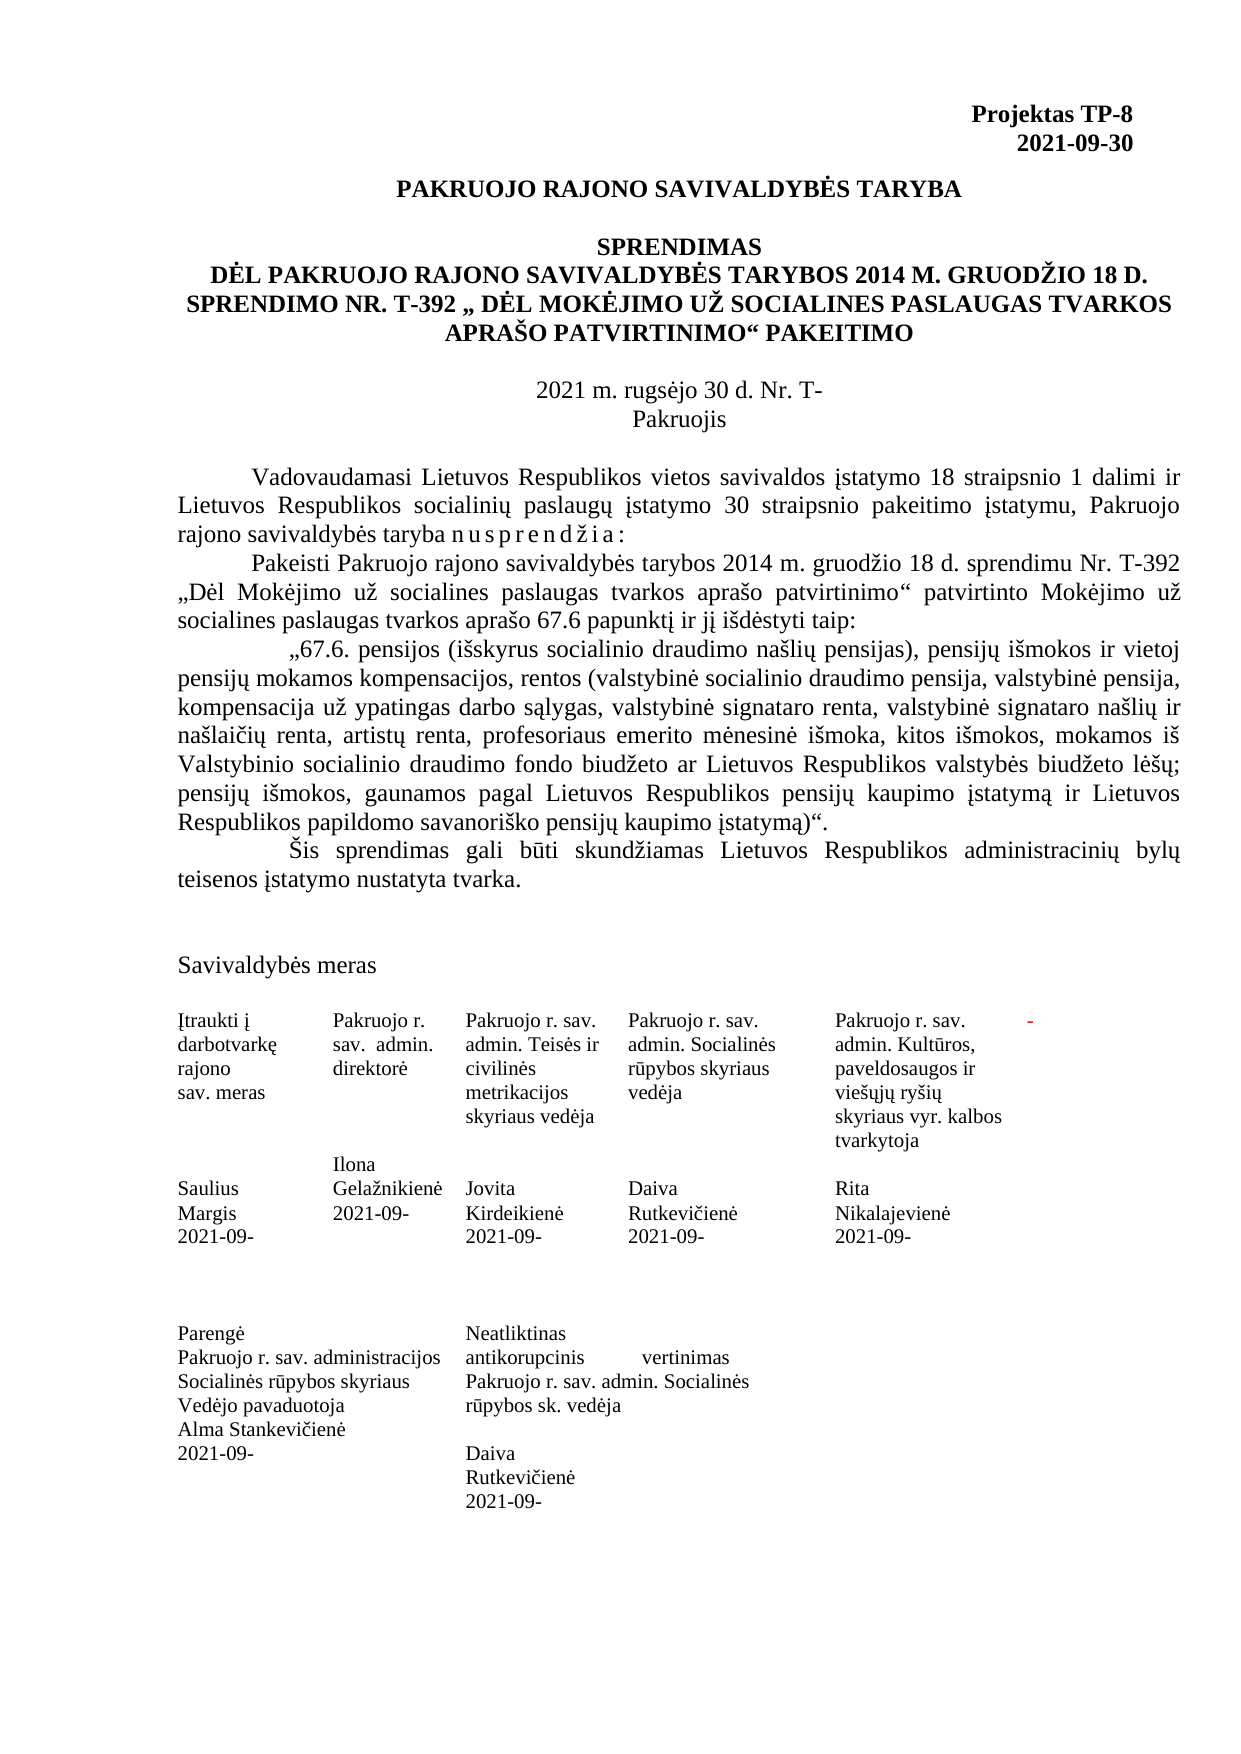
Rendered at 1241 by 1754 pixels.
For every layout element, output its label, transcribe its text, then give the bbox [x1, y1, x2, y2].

text Pakruojis [177, 404, 1181, 433]
text SPRENDIMAS [177, 232, 1181, 260]
table_cell [824, 1321, 937, 1513]
table_header Įtraukti į darbotvarkę rajono sav. meras Saulius Margis 2021-09- [166, 1008, 321, 1321]
text Projektas TP-8 [922, 99, 1133, 128]
table_header [850, 950, 1193, 979]
table_header [794, 1008, 823, 1321]
text 2021-09-30 [922, 128, 1133, 156]
table_cell [1015, 1321, 1240, 1513]
table_header Pakruojo r. sav. admin. Socialinės rūpybos skyriaus vedėja Daiva Rutkevičienė 2021-09- [617, 1008, 794, 1321]
table_cell Neatliktinas antikorupcinis vertinimas Pakruojo r. sav. admin. Socialinės rūpybos sk. vedėja Daiva Rutkevičienė 2021-09- [454, 1321, 794, 1513]
text 2021 m. rugsėjo 30 d. Nr. T- [177, 375, 1181, 404]
table_header Savivaldybės meras [166, 950, 508, 979]
text Vadovaudamasi Lietuvos Respublikos vietos savivaldos įstatymo 18 straipsnio 1 dalimi ir Lietuvos Respublikos socialinių paslaugų įstatymo 30 straipsnio pakeitimo įstatymu, Pakruojo rajono savivaldybės taryba nusprendžia: [177, 462, 1181, 548]
table_header [508, 950, 850, 979]
text DĖL PAKRUOJO RAJONO SAVIVALDYBĖS TARYBOS 2014 M. GRUODŽIO 18 D. SPRENDIMO NR. T-392 „ DĖL MOKĖJIMO UŽ SOCIALINES PASLAUGAS TVARKOS APRAŠO PATVIRTINIMO“ PAKEITIMO [177, 260, 1181, 347]
text „67.6. pensijos (išskyrus socialinio draudimo našlių pensijas), pensijų išmokos ir vietoj pensijų mokamos kompensacijos, rentos (valstybinė socialinio draudimo pensija, valstybinė pensija, kompensacija už ypatingas darbo sąlygas, valstybinė signataro renta, valstybinė signataro našlių ir našlaičių renta, artistų renta, profesoriaus emerito mėnesinė išmoka, kitos išmokos, mokamos iš Valstybinio socialinio draudimo fondo biudžeto ar Lietuvos Respublikos valstybės biudžeto lėšų; pensijų išmokos, gaunamos pagal Lietuvos Respublikos pensijų kaupimo įstatymą ir Lietuvos Respublikos papildomo savanoriško pensijų kaupimo įstatymą)“. [177, 634, 1181, 835]
table_header - [1015, 1008, 1207, 1321]
text Šis sprendimas gali būti skundžiamas Lietuvos Respublikos administracinių bylų teisenos įstatymo nustatyta tvarka. [177, 835, 1181, 893]
table_header Pakruojo r. sav. admin. direktorė Ilona Gelažnikienė 2021-09- [321, 1008, 454, 1321]
table_cell [937, 1321, 1015, 1513]
table_cell [794, 1321, 823, 1513]
table_header Pakruojo r. sav. admin. Teisės ir civilinės metrikacijos skyriaus vedėja Jovita Kirdeikienė 2021-09- [454, 1008, 617, 1321]
table_cell Parengė Pakruojo r. sav. administracijos Socialinės rūpybos skyriaus Vedėjo pavaduotoja Alma Stankevičienė 2021-09- [166, 1321, 454, 1513]
table_header [1207, 1008, 1240, 1321]
text PAKRUOJO RAJONO SAVIVALDYBĖS TARYBA [177, 174, 1181, 203]
table_header Pakruojo r. sav. admin. Kultūros, paveldosaugos ir viešųjų ryšių skyriaus vyr. kalbos tvarkytoja Rita Nikalajevienė 2021-09- [824, 1008, 1015, 1321]
text Pakeisti Pakruojo rajono savivaldybės tarybos 2014 m. gruodžio 18 d. sprendimu Nr. T-392 „Dėl Mokėjimo už socialines paslaugas tvarkos aprašo patvirtinimo“ patvirtinto Mokėjimo už socialines paslaugas tvarkos aprašo 67.6 papunktį ir jį išdėstyti taip: [177, 548, 1181, 634]
